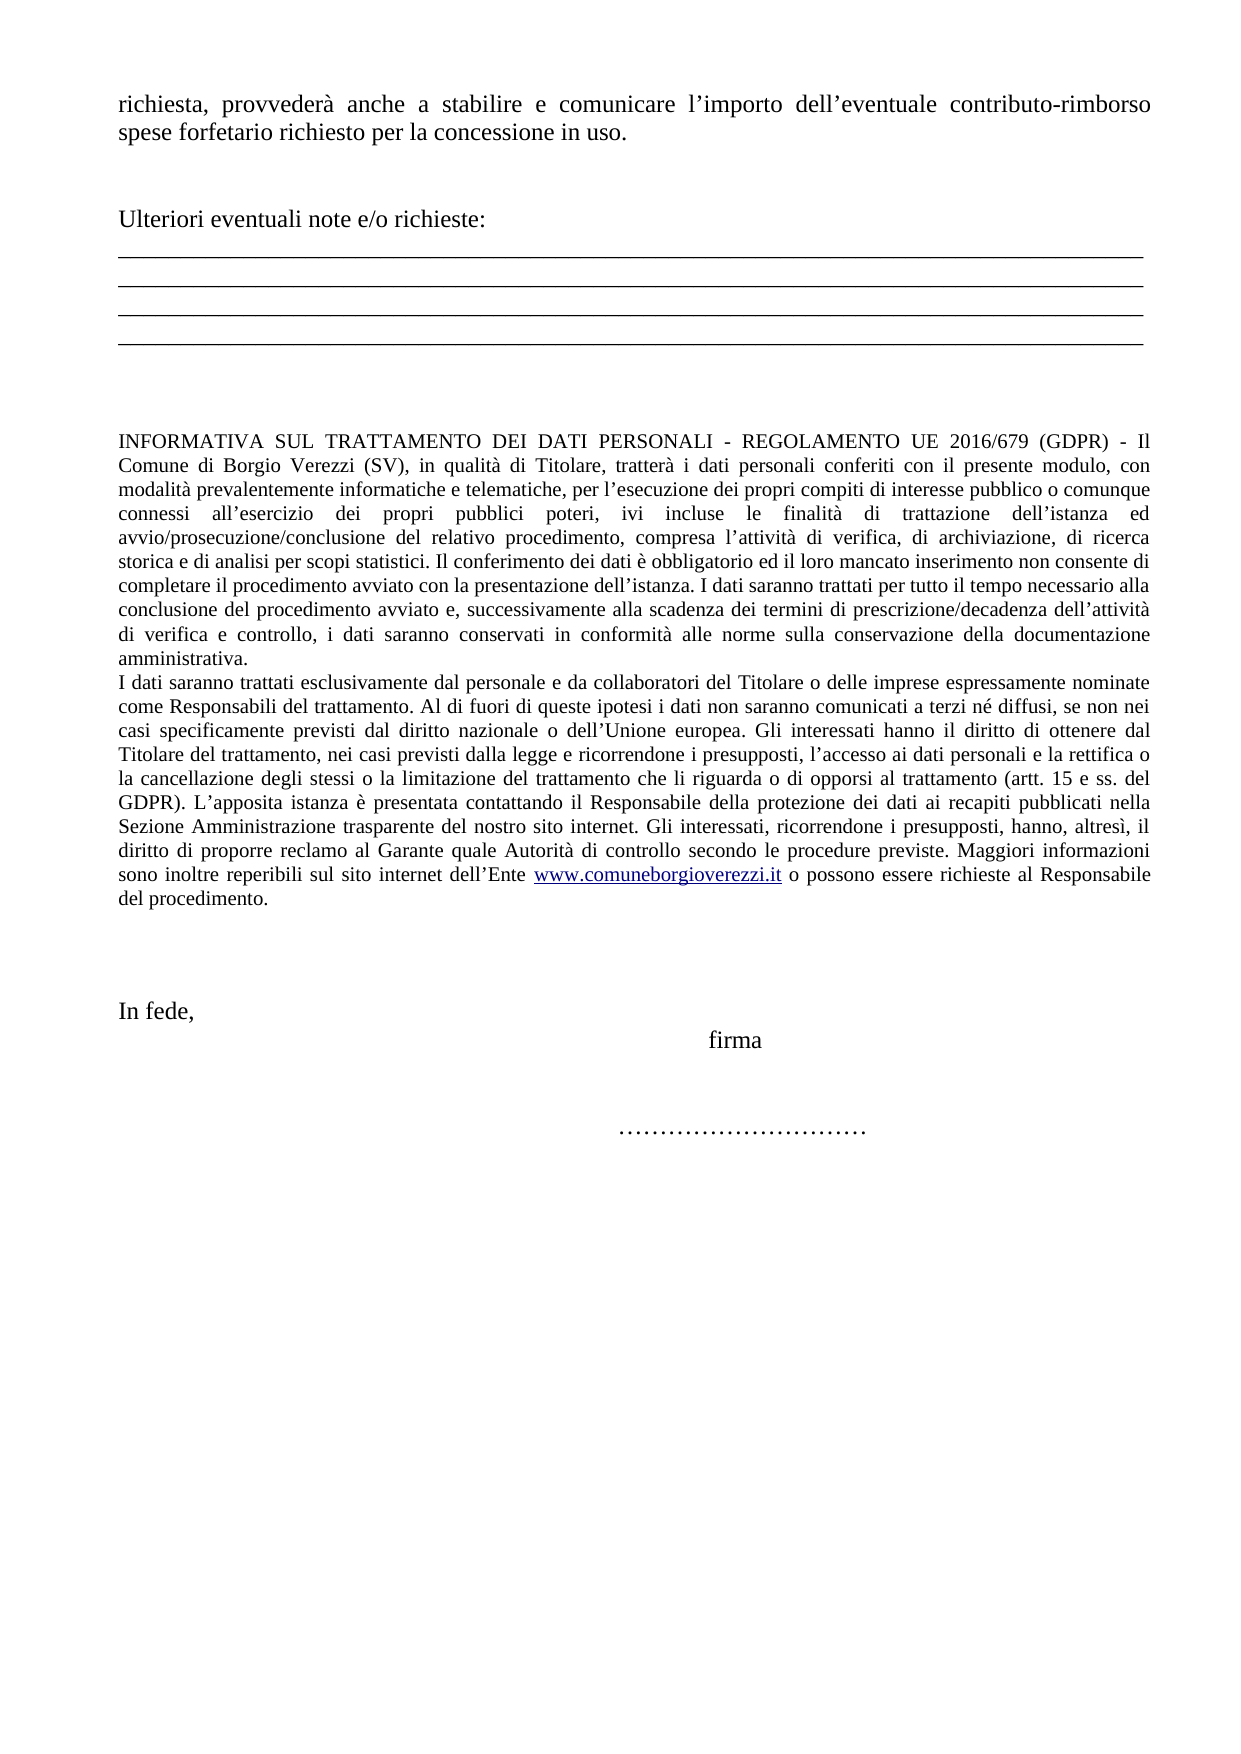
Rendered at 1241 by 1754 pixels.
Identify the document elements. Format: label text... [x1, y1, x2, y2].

text Ulteriori eventuali note e/o richieste: ________________________________________________________________________________________________________________________________________________________________________________________________________________________________________________________________________________________________________________________________________ [118, 204, 1152, 347]
text firma [708, 1025, 1152, 1054]
text In fede, [118, 996, 1152, 1025]
text ………………………… [118, 1111, 1152, 1140]
text I dati saranno trattati esclusivamente dal personale e da collaboratori del Titolare o delle imprese espressamente nominate come Responsabili del trattamento. Al di fuori di queste ipotesi i dati non saranno comunicati a terzi né diffusi, se non nei casi specificamente previsti dal diritto nazionale o dell’Unione europea. Gli interessati hanno il diritto di ottenere dal Titolare del trattamento, nei casi previsti dalla legge e ricorrendone i presupposti, l’accesso ai dati personali e la rettifica o la cancellazione degli stessi o la limitazione del trattamento che li riguarda o di opporsi al trattamento (artt. 15 e ss. del GDPR). L’apposita istanza è presentata contattando il Responsabile della protezione dei dati ai recapiti pubblicati nella Sezione Amministrazione trasparente del nostro sito internet. Gli interessati, ricorrendone i presupposti, hanno, altresì, il diritto di proporre reclamo al Garante quale Autorità di controllo secondo le procedure previste. Maggiori informazioni sono inoltre reperibili sul sito internet dell’Ente www.comuneborgioverezzi.it o possono essere richieste al Responsabile del procedimento. [118, 669, 1152, 910]
text INFORMATIVA SUL TRATTAMENTO DEI DATI PERSONALI - REGOLAMENTO UE 2016/679 (GDPR) - Il Comune di Borgio Verezzi (SV), in qualità di Titolare, tratterà i dati personali conferiti con il presente modulo, con modalità prevalentemente informatiche e telematiche, per l’esecuzione dei propri compiti di interesse pubblico o comunque connessi all’esercizio dei propri pubblici poteri, ivi incluse le finalità di trattazione dell’istanza ed avvio/prosecuzione/conclusione del relativo procedimento, compresa l’attività di verifica, di archiviazione, di ricerca storica e di analisi per scopi statistici. Il conferimento dei dati è obbligatorio ed il loro mancato inserimento non consente di completare il procedimento avviato con la presentazione dell’istanza. I dati saranno trattati per tutto il tempo necessario alla conclusione del procedimento avviato e, successivamente alla scadenza dei termini di prescrizione/decadenza dell’attività di verifica e controllo, i dati saranno conservati in conformità alle norme sulla conservazione della documentazione amministrativa. [118, 429, 1152, 669]
text richiesta, provvederà anche a stabilire e comunicare l’importo dell’eventuale contributo-rimborso spese forfetario richiesto per la concessione in uso. [118, 89, 1152, 146]
